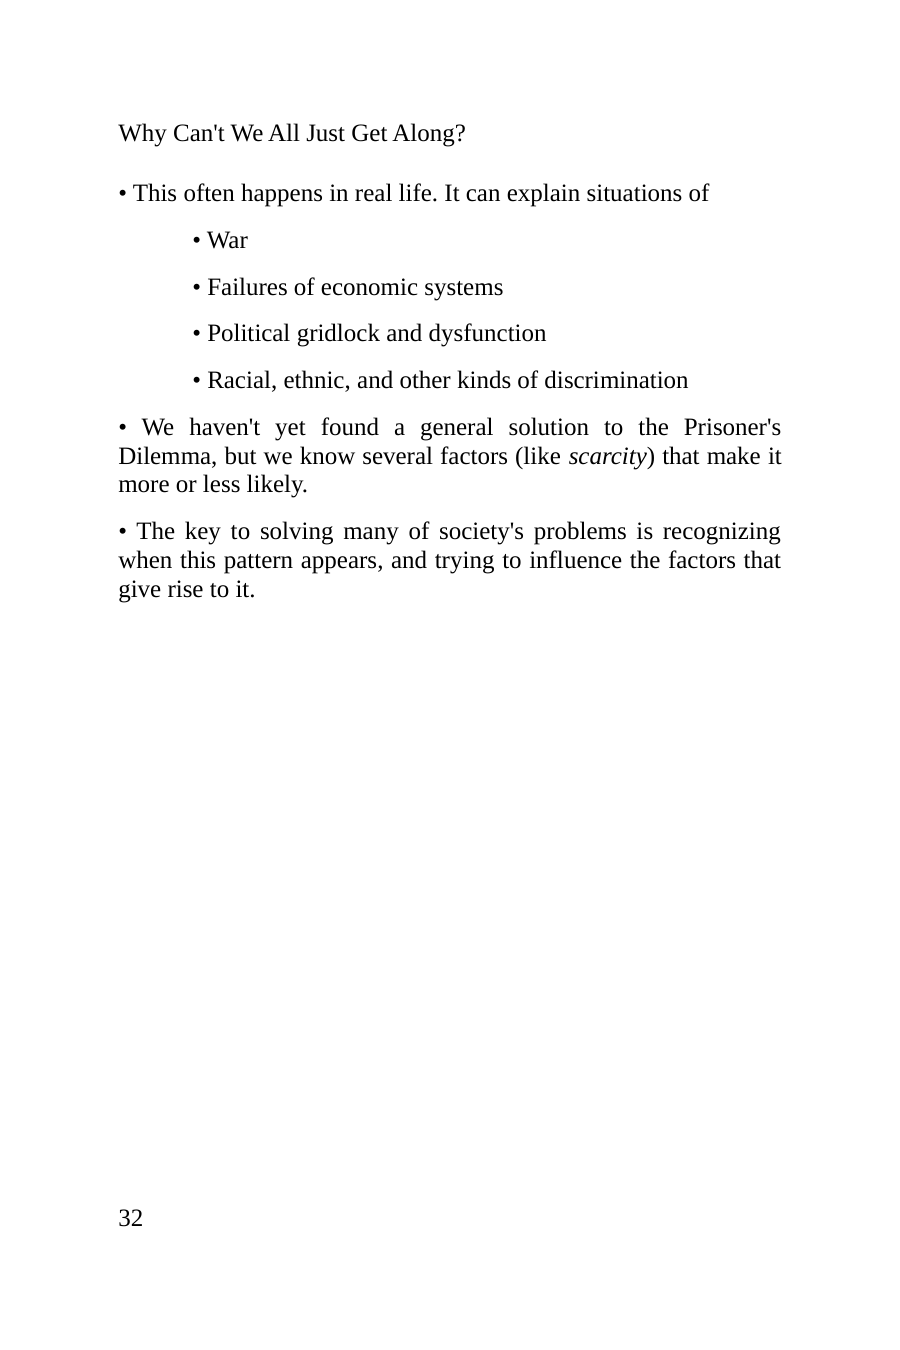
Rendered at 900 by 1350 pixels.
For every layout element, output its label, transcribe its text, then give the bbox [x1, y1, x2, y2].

text • Racial, ethnic, and other kinds of discrimination [118, 365, 782, 394]
text • The key to solving many of society's problems is recognizing when this pattern appears, and trying to influence the factors that give rise to it. [118, 516, 782, 602]
text • Political gridlock and dysfunction [118, 318, 782, 347]
text • This often happens in real life. It can explain situations of [118, 178, 782, 207]
text • Failures of economic systems [118, 272, 782, 300]
text • We haven't yet found a general solution to the Prisoner's Dilemma, but we know several factors (like scarcity) that make it more or less likely. [118, 412, 782, 498]
text • War [118, 225, 782, 254]
